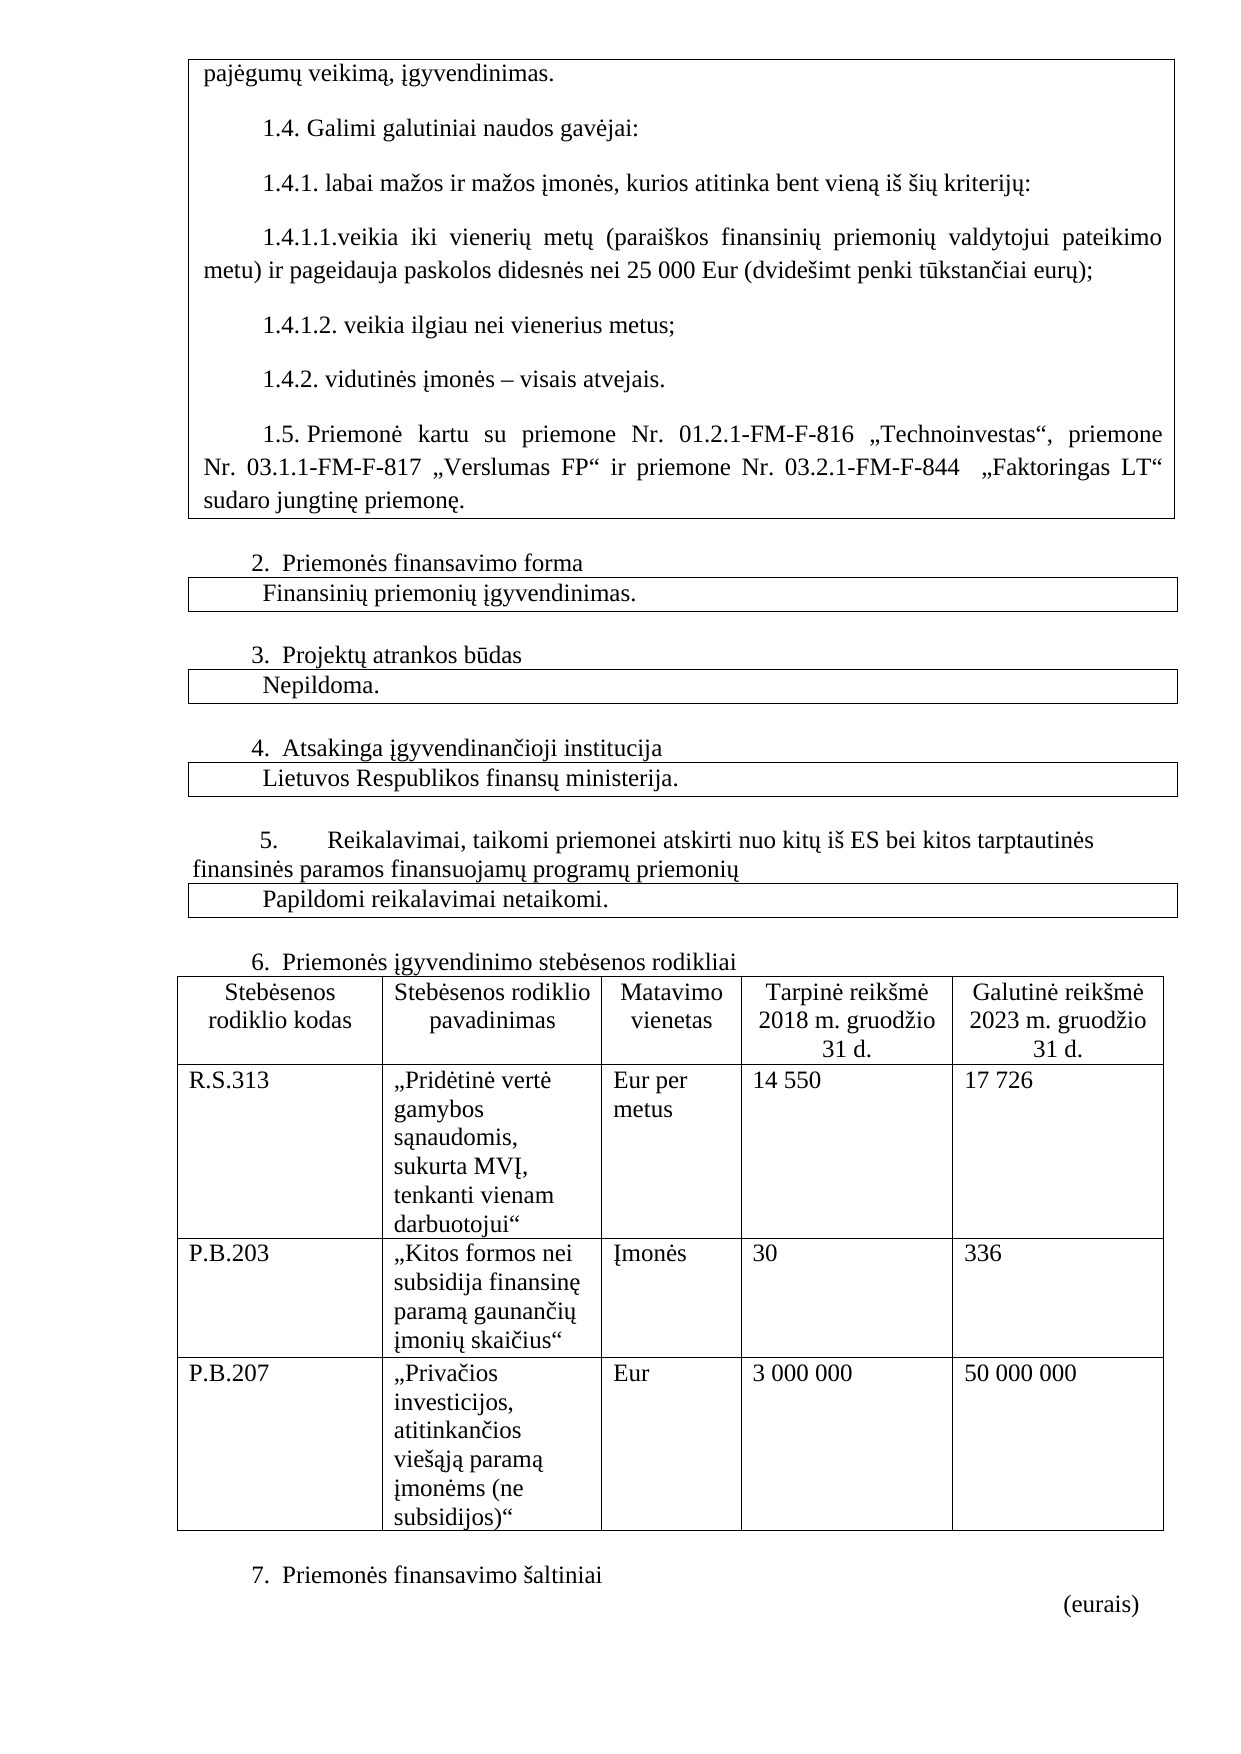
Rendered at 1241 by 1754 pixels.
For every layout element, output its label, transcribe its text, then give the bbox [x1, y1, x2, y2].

text 7. Priemonės finansavimo šaltiniai [251, 1560, 1167, 1589]
table_header Papildomi reikalavimai netaikomi. [189, 884, 1177, 917]
table_cell Įmonės [602, 1239, 741, 1357]
table_header Nepildoma. [189, 670, 1177, 703]
table_cell P.B.207 [178, 1358, 382, 1530]
table_cell 30 [742, 1239, 952, 1357]
table_cell P.B.203 [178, 1239, 382, 1357]
table_header Stebėsenos rodiklio kodas [178, 977, 382, 1064]
text 4. Atsakinga įgyvendinančioji institucija [251, 733, 1167, 762]
table_cell „Kitos formos nei subsidija finansinę paramą gaunančių įmonių skaičius“ [383, 1239, 601, 1357]
text 5. Reikalavimai, taikomi priemonei atskirti nuo kitų iš ES bei kitos tarptautinės finansinės paramos finansuojamų programų priemonių [192, 826, 1167, 883]
table_cell R.S.313 [178, 1065, 382, 1237]
table_cell pajėgumų veikimą, įgyvendinimas. 1.4. Galimi galutiniai naudos gavėjai: 1.4.1. labai mažos ir mažos įmonės, kurios atitinka bent vieną iš šių kriterijų: 1.4.1.1.veikia iki vienerių metų (paraiškos finansinių priemonių valdytojui pateikimo metu) ir pageidauja paskolos didesnės nei 25 000 Eur (dvidešimt penki tūkstančiai eurų); 1.4.1.2. veikia ilgiau nei vienerius metus; 1.4.2. vidutinės įmonės – visais atvejais. 1.5. Priemonė kartu su priemone Nr. 01.2.1-FM-F-816 „Technoinvestas“, priemone Nr. 03.1.1-FM-F-817 „Verslumas FP“ ir priemone Nr. 03.2.1-FM-F-844 „Faktoringas LT“ sudaro jungtinę priemonę. [189, 60, 1174, 518]
table_cell „Privačios investicijos, atitinkančios viešąją paramą įmonėms (ne subsidijos)“ [383, 1358, 601, 1530]
table_header Finansinių priemonių įgyvendinimas. [189, 578, 1177, 611]
table_cell „Pridėtinė vertė gamybos sąnaudomis, sukurta MVĮ, tenkanti vienam darbuotojui“ [383, 1065, 601, 1237]
table_cell 50 000 000 [953, 1358, 1163, 1530]
table_header Lietuvos Respublikos finansų ministerija. [189, 763, 1177, 796]
table_cell Eur [602, 1358, 741, 1530]
table_cell 336 [953, 1239, 1163, 1357]
text 3. Projektų atrankos būdas [251, 640, 1167, 669]
table_header Tarpinė reikšmė 2018 m. gruodžio 31 d. [742, 977, 952, 1064]
text 2. Priemonės finansavimo forma [251, 548, 1167, 577]
table_cell 14 550 [742, 1065, 952, 1237]
table_cell 3 000 000 [742, 1358, 952, 1530]
table_cell Eur per metus [602, 1065, 741, 1237]
table_cell 17 726 [953, 1065, 1163, 1237]
text (eurais) [177, 1589, 1167, 1618]
table_header Galutinė reikšmė 2023 m. gruodžio 31 d. [953, 977, 1163, 1064]
table_header Stebėsenos rodiklio pavadinimas [383, 977, 601, 1064]
table_header Matavimo vienetas [602, 977, 741, 1064]
text 6. Priemonės įgyvendinimo stebėsenos rodikliai [251, 947, 1167, 976]
